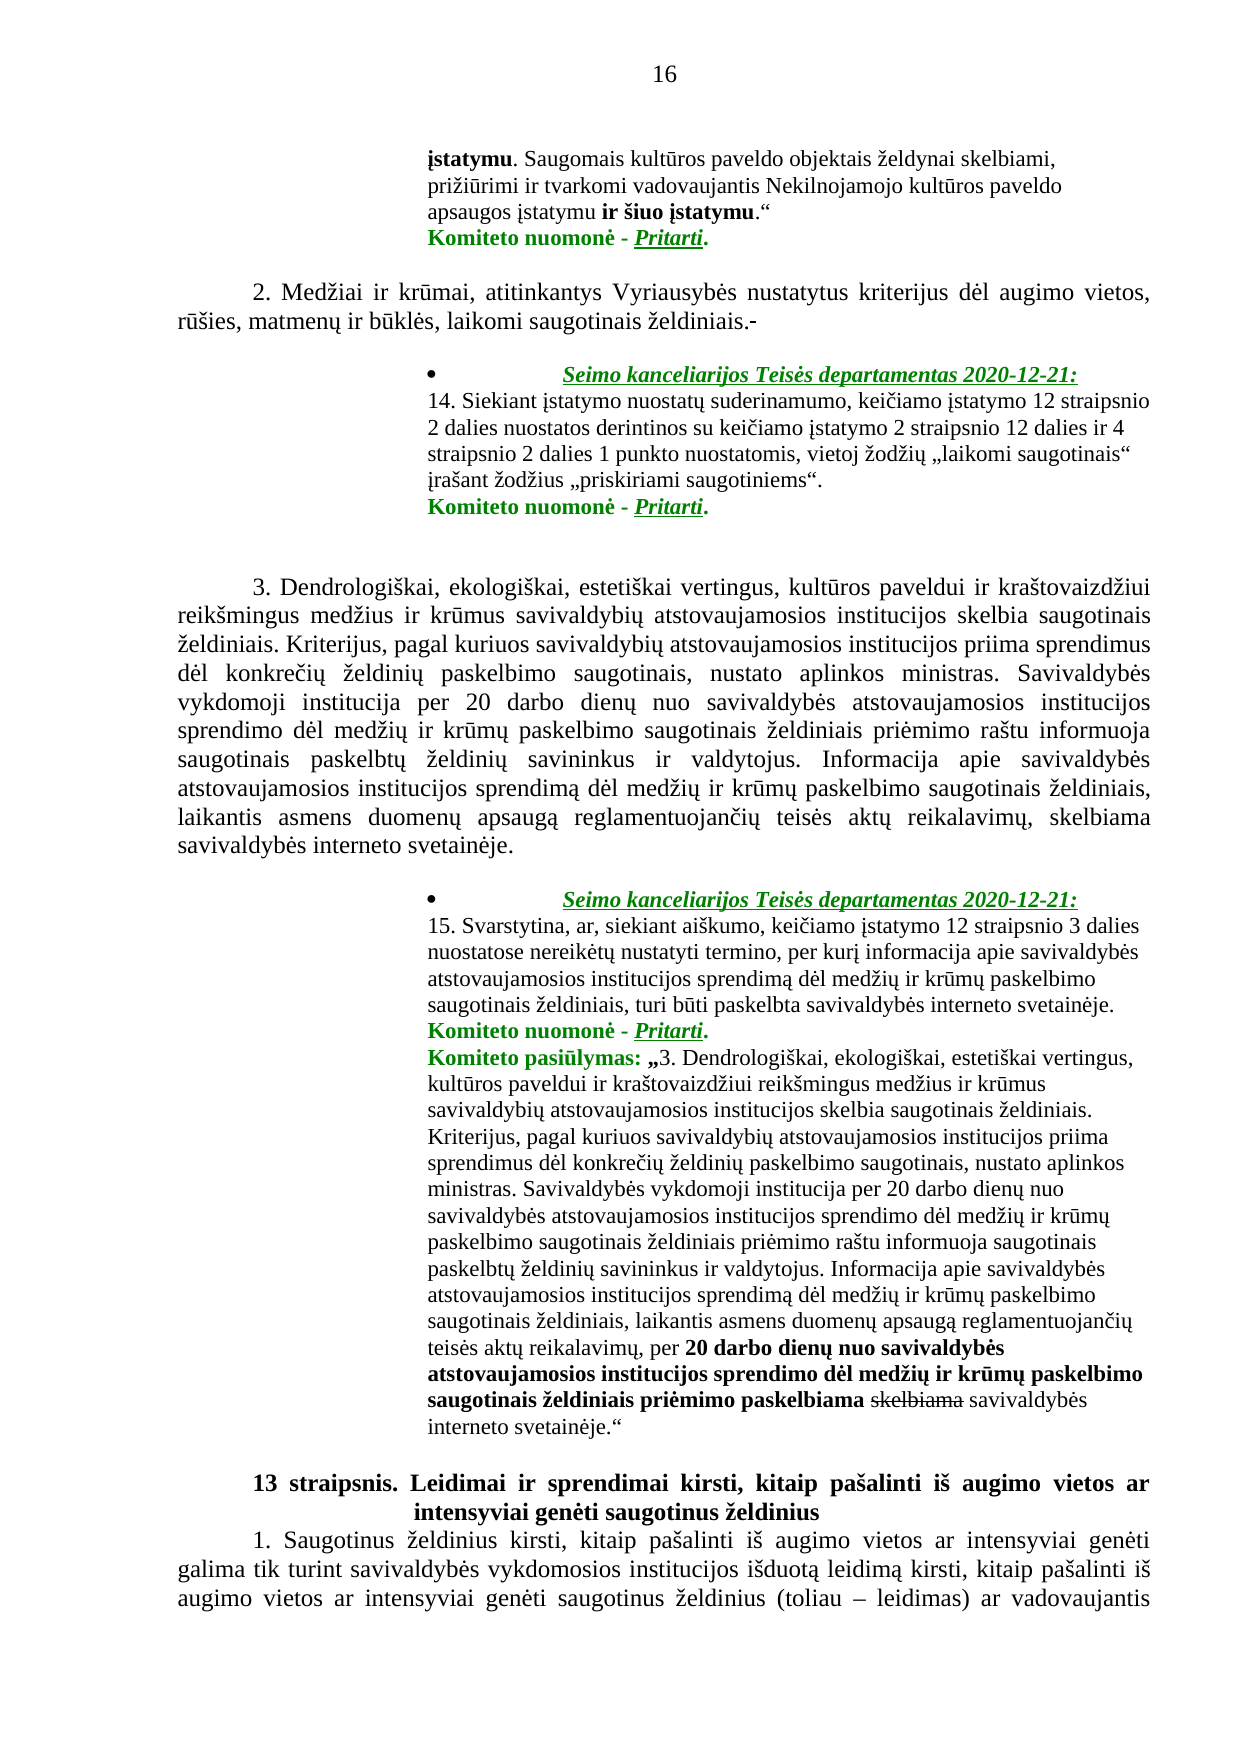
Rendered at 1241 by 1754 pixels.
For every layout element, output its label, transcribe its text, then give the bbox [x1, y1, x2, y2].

text 2. Medžiai ir krūmai, atitinkantys Vyriausybės nustatytus kriterijus dėl augimo vietos, rūšies, matmenų ir būklės, laikomi saugotinais želdiniais. [177, 277, 1152, 334]
text Komiteto nuomonė - Pritarti. [427, 493, 1152, 519]
text 13 straipsnis. Leidimai ir sprendimai kirsti, kitaip pašalinti iš augimo vietos ar intensyviai genėti saugotinus želdinius [252, 1468, 1152, 1525]
text Komiteto nuomonė - Pritarti. [427, 1017, 1152, 1044]
text 1. Saugotinus želdinius kirsti, kitaip pašalinti iš augimo vietos ar intensyviai genėti galima tik turint savivaldybės vykdomosios institucijos išduotą leidimą kirsti, kitaip pašalinti iš augimo vietos ar intensyviai genėti saugotinus želdinius (toliau – leidimas) ar vadovaujantis [177, 1525, 1152, 1612]
text 3. Dendrologiškai, ekologiškai, estetiškai vertingus, kultūros paveldui ir kraštovaizdžiui reikšmingus medžius ir krūmus savivaldybių atstovaujamosios institucijos skelbia saugotinais želdiniais. Kriterijus, pagal kuriuos savivaldybių atstovaujamosios institucijos priima sprendimus dėl konkrečių želdinių paskelbimo saugotinais, nustato aplinkos ministras. Savivaldybės vykdomoji institucija per 20 darbo dienų nuo savivaldybės atstovaujamosios institucijos sprendimo dėl medžių ir krūmų paskelbimo saugotinais želdiniais priėmimo raštu informuoja saugotinais paskelbtų želdinių savininkus ir valdytojus. Informacija apie savivaldybės atstovaujamosios institucijos sprendimą dėl medžių ir krūmų paskelbimo saugotinais želdiniais, laikantis asmens duomenų apsaugą reglamentuojančių teisės aktų reikalavimų, skelbiama savivaldybės interneto svetainėje. [177, 572, 1152, 859]
text Komiteto pasiūlymas: „3. Dendrologiškai, ekologiškai, estetiškai vertingus, kultūros paveldui ir kraštovaizdžiui reikšmingus medžius ir krūmus savivaldybių atstovaujamosios institucijos skelbia saugotinais želdiniais. Kriterijus, pagal kuriuos savivaldybių atstovaujamosios institucijos priima sprendimus dėl konkrečių želdinių paskelbimo saugotinais, nustato aplinkos ministras. Savivaldybės vykdomoji institucija per 20 darbo dienų nuo savivaldybės atstovaujamosios institucijos sprendimo dėl medžių ir krūmų paskelbimo saugotinais želdiniais priėmimo raštu informuoja saugotinais paskelbtų želdinių savininkus ir valdytojus. Informacija apie savivaldybės atstovaujamosios institucijos sprendimą dėl medžių ir krūmų paskelbimo saugotinais želdiniais, laikantis asmens duomenų apsaugą reglamentuojančių teisės aktų reikalavimų, per 20 darbo dienų nuo savivaldybės atstovaujamosios institucijos sprendimo dėl medžių ir krūmų paskelbimo saugotinais želdiniais priėmimo paskelbiama skelbiama savivaldybės interneto svetainėje.“ [427, 1044, 1152, 1439]
text  Seimo kanceliarijos Teisės departamentas 2020-12-21: [427, 361, 1152, 387]
text  Seimo kanceliarijos Teisės departamentas 2020-12-21: [427, 886, 1152, 912]
text 15. Svarstytina, ar, siekiant aiškumo, keičiamo įstatymo 12 straipsnio 3 dalies nuostatose nereikėtų nustatyti termino, per kurį informacija apie savivaldybės atstovaujamosios institucijos sprendimą dėl medžių ir krūmų paskelbimo saugotinais želdiniais, turi būti paskelbta savivaldybės interneto svetainėje. [427, 912, 1152, 1017]
text Komiteto nuomonė - Pritarti. [427, 224, 1152, 251]
text įstatymu. Saugomais kultūros paveldo objektais želdynai skelbiami, prižiūrimi ir tvarkomi vadovaujantis Nekilnojamojo kultūros paveldo apsaugos įstatymu ir šiuo įstatymu.“ [427, 145, 1152, 224]
text 14. Siekiant įstatymo nuostatų suderinamumo, keičiamo įstatymo 12 straipsnio 2 dalies nuostatos derintinos su keičiamo įstatymo 2 straipsnio 12 dalies ir 4 straipsnio 2 dalies 1 punkto nuostatomis, vietoj žodžių „laikomi saugotinais“ įrašant žodžius „priskiriami saugotiniems“. [427, 387, 1152, 493]
